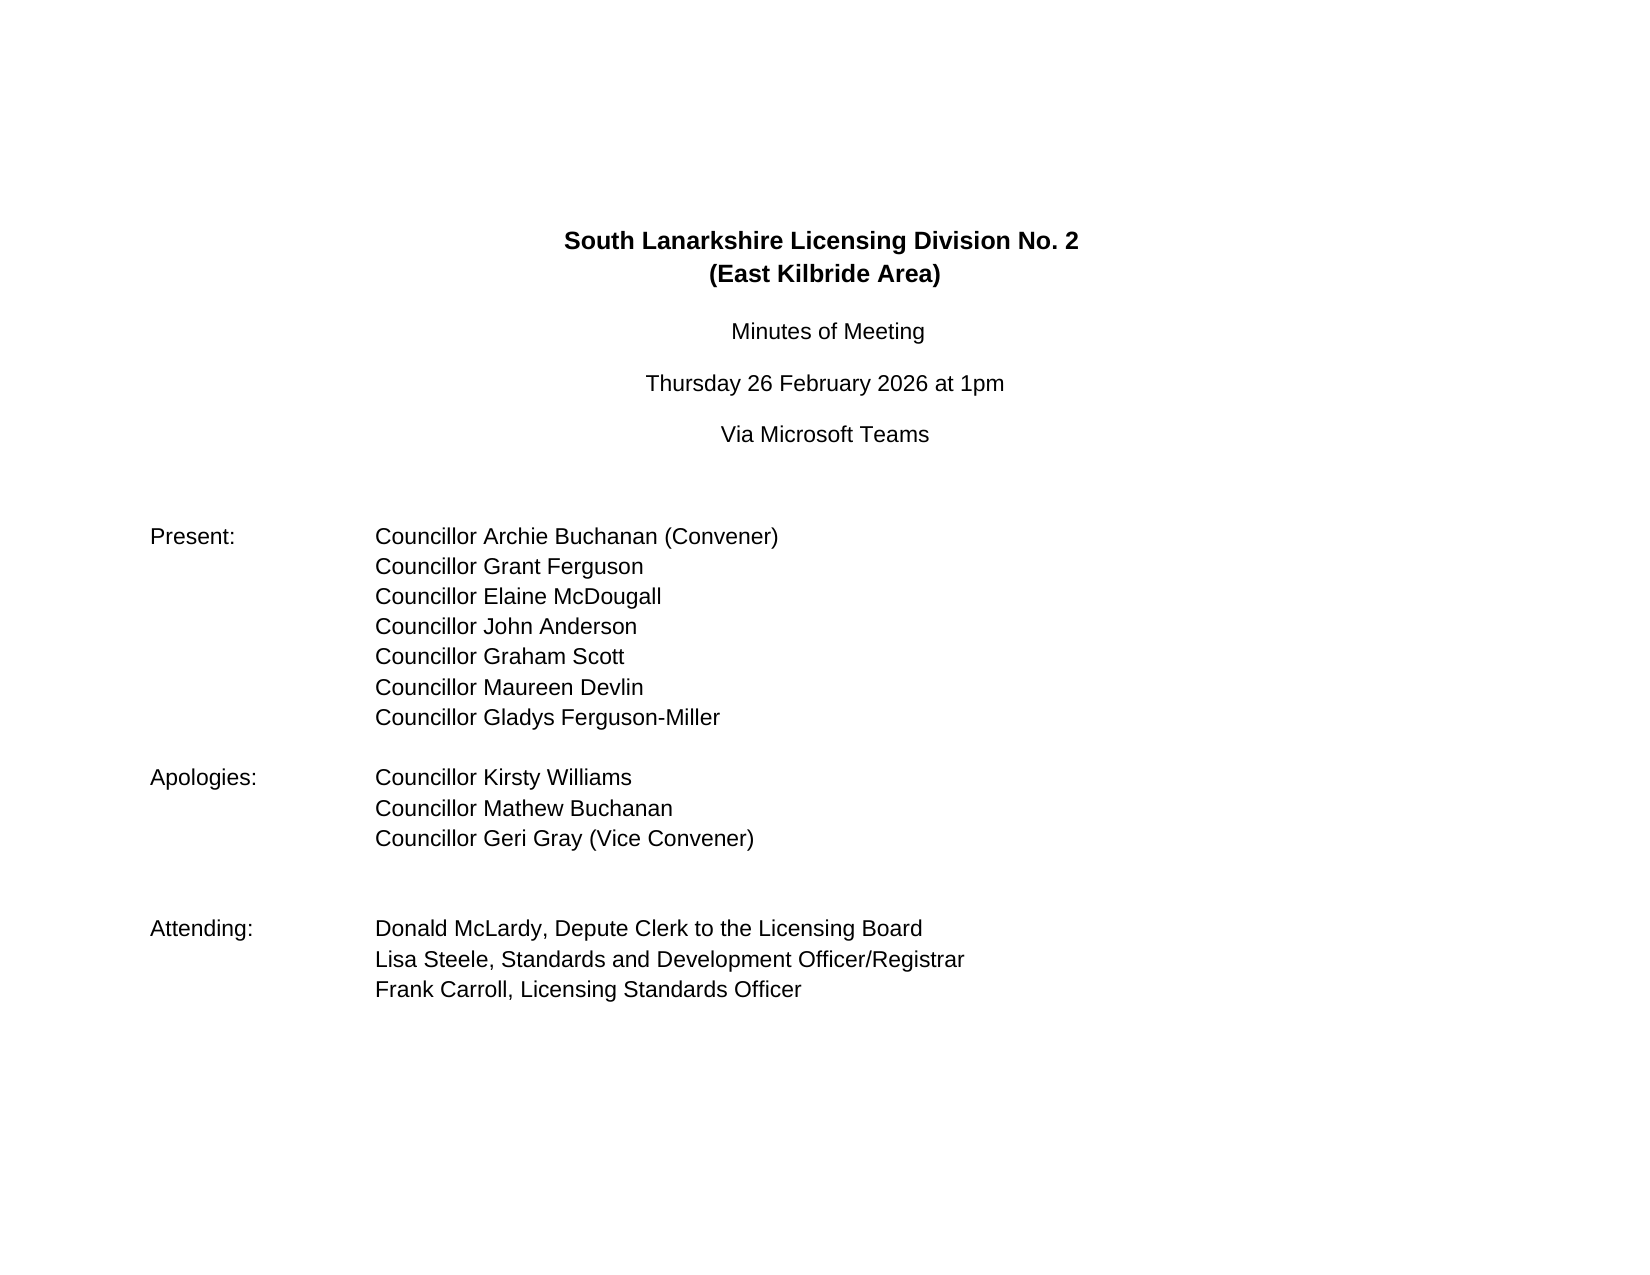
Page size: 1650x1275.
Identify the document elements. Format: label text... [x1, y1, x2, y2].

text Attending: Donald McLardy, Depute Clerk to the Licensing Board [150, 915, 1500, 942]
text Councillor Grant Ferguson [150, 553, 1500, 579]
text Minutes of Meeting [150, 318, 1500, 345]
text Councillor Gladys Ferguson-Miller [150, 704, 1500, 730]
text Councillor Graham Scott [150, 643, 1500, 670]
text Apologies: Councillor Kirsty Williams [150, 764, 1500, 791]
text Councillor Elaine McDougall [150, 583, 1500, 609]
subtitle South Lanarkshire Licensing Division No. 2 (East Kilbride Area) [150, 226, 1500, 288]
text Councillor John Anderson [150, 613, 1500, 639]
text Thursday 26 February 2026 at 1pm [150, 369, 1500, 396]
text Councillor Maureen Devlin [150, 674, 1500, 700]
text Councillor Geri Gray (Vice Convener) [150, 825, 1500, 851]
text Via Microsoft Teams [150, 421, 1500, 447]
text Councillor Mathew Buchanan [150, 794, 1500, 821]
text Frank Carroll, Licensing Standards Officer [150, 976, 1500, 1002]
text Lisa Steele, Standards and Development Officer/Registrar [150, 946, 1500, 972]
text Present: Councillor Archie Buchanan (Convener) [150, 523, 1500, 549]
